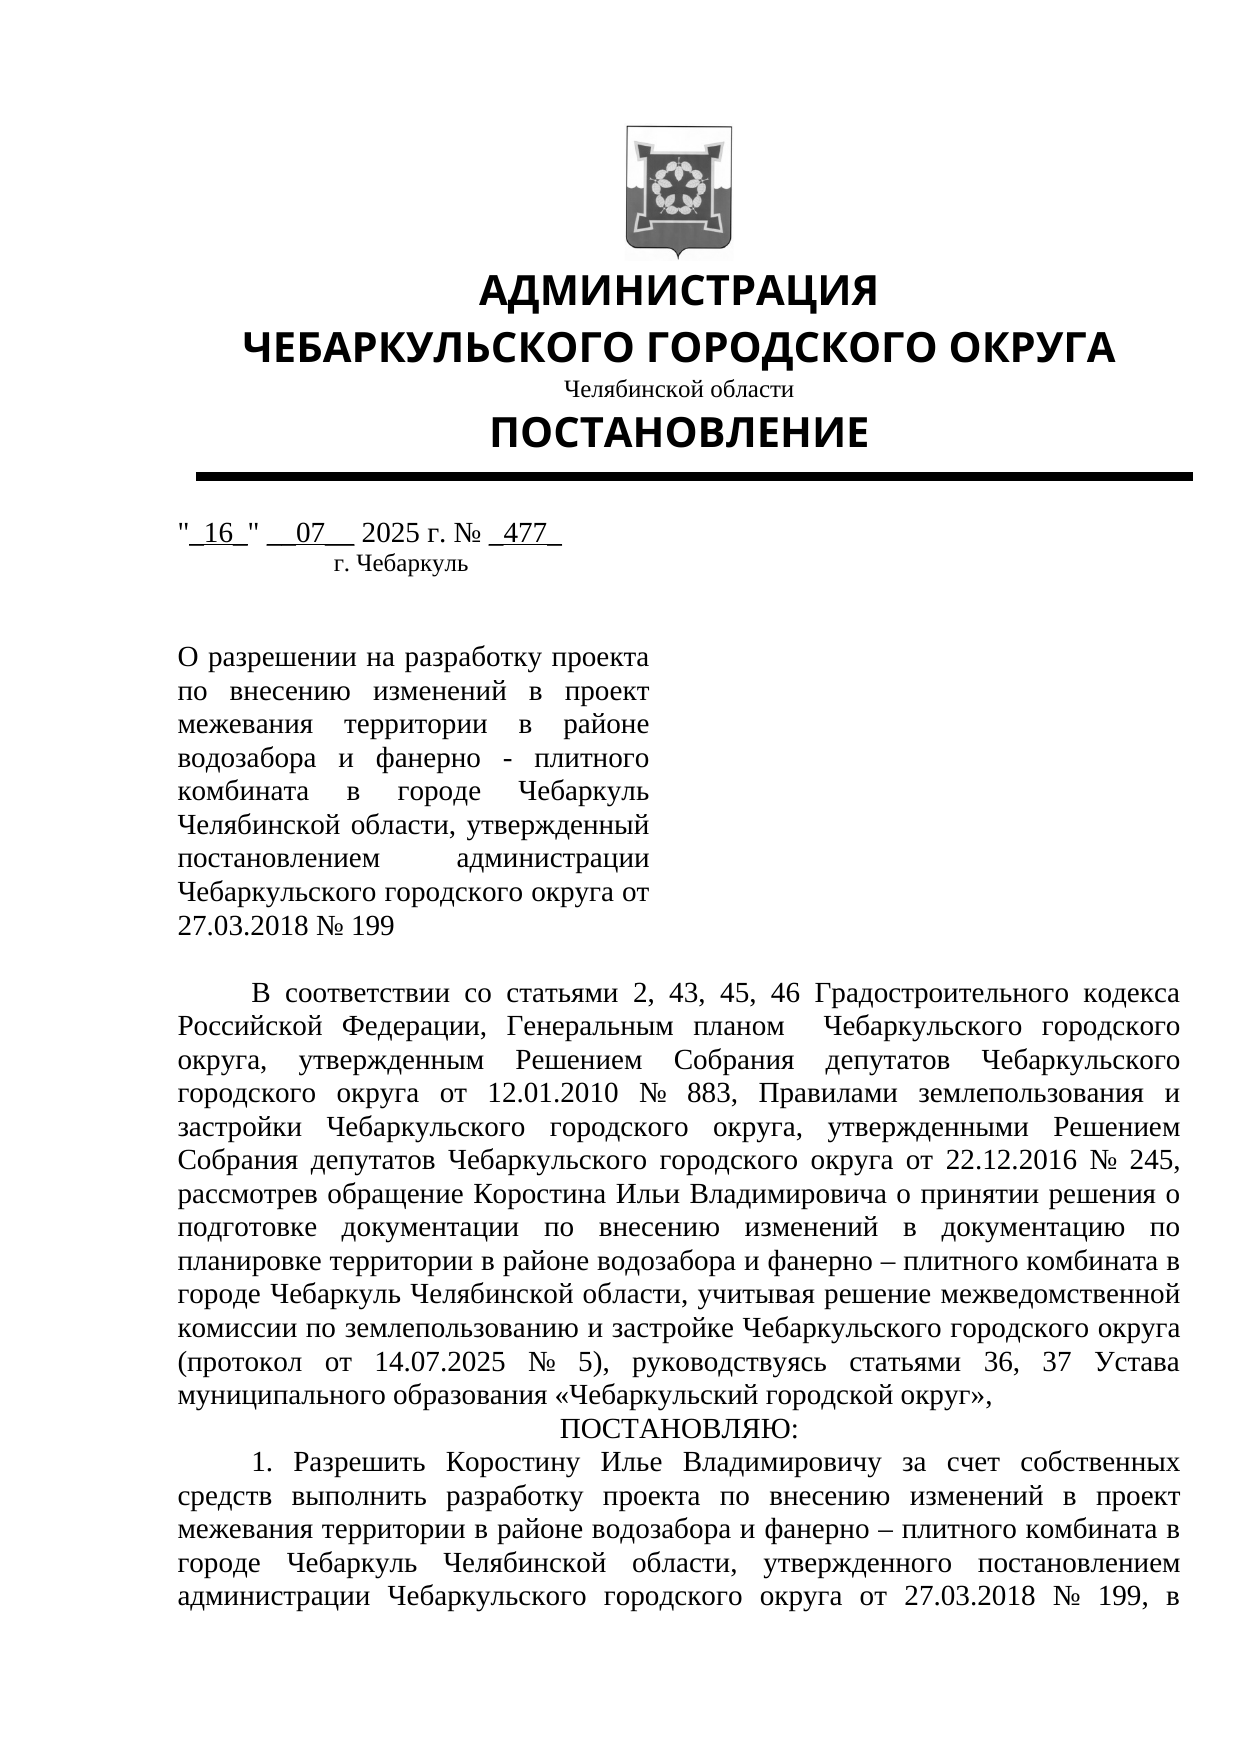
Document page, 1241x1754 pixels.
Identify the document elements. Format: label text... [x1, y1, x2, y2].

text В соответствии со статьями 2, 43, 45, 46 Градостроительного кодекса Российской Федерации, Генеральным планом Чебаркульского городского округа, утвержденным Решением Собрания депутатов Чебаркульского городского округа от 12.01.2010 № 883, Правилами землепользования и застройки Чебаркульского городского округа, утвержденными Решением Собрания депутатов Чебаркульского городского округа от 22.12.2016 № 245, рассмотрев обращение Коростина Ильи Владимировича о принятии решения о подготовке документации по внесению изменений в документацию по планировке территории в районе водозабора и фанерно – плитного комбината в городе Чебаркуль Челябинской области, учитывая решение межведомственной комиссии по землепользованию и застройке Чебаркульского городского округа (протокол от 14.07.2025 № 5), руководствуясь статьями 36, 37 Устава муниципального образования «Чебаркульский городской округ», [177, 975, 1181, 1411]
text 1. Разрешить Коростину Илье Владимировичу за счет собственных средств выполнить разработку проекта по внесению изменений в проект межевания территории в районе водозабора и фанерно – плитного комбината в городе Чебаркуль Челябинской области, утвержденного постановлением администрации Чебаркульского городского округа от 27.03.2018 № 199, в [177, 1444, 1181, 1612]
text Челябинской области [177, 374, 1181, 403]
subtitle ЧЕБАРКУЛЬСКОГО ГОРОДСКОГО ОКРУГА [177, 318, 1181, 374]
subtitle АДМИНИСТРАЦИЯ [177, 261, 1181, 318]
text г. Чебаркуль [177, 548, 649, 577]
text "_16_" __07__ 2025 г. № _477_ [177, 515, 1181, 548]
text О разрешении на разработку проекта по внесению изменений в проект межевания территории в районе водозабора и фанерно - плитного комбината в городе Чебаркуль Челябинской области, утвержденный постановлением администрации Чебаркульского городского округа от 27.03.2018 № 199 [177, 639, 649, 941]
subtitle ПОСТАНОВЛЕНИЕ [177, 403, 1181, 460]
text ПОСТАНОВЛЯЮ: [177, 1411, 1181, 1444]
